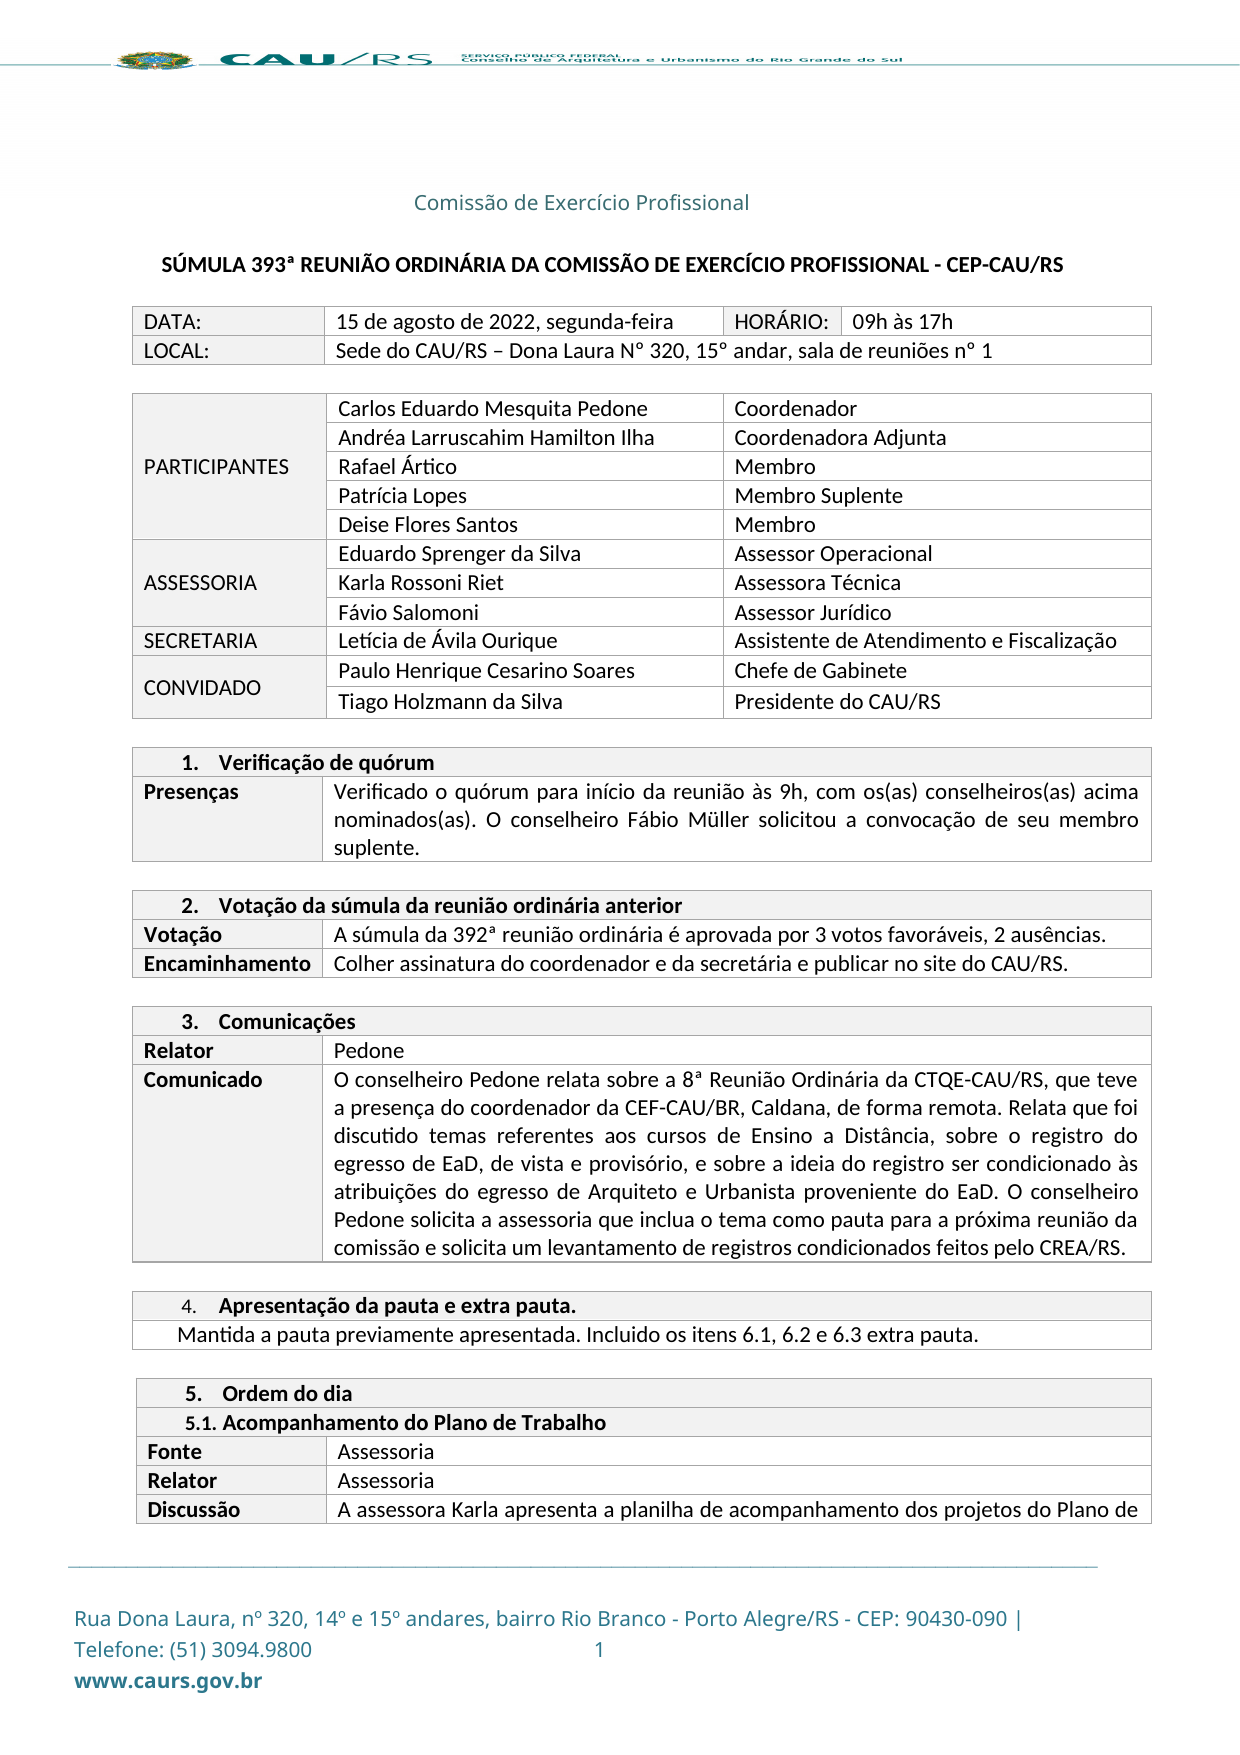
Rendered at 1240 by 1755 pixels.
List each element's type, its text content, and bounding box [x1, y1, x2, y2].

subtitle SÚMULA 393ª REUNIÃO ORDINÁRIA DA COMISSÃO DE EXERCÍCIO PROFISSIONAL - CEP-CAU/RS [133, 250, 1093, 278]
table_cell Comunicações [133, 1007, 1151, 1035]
table_cell Rafael Ártico [327, 452, 723, 480]
table_cell Assessor Operacional [724, 540, 1151, 567]
table_cell [131, 1494, 136, 1523]
table_cell [133, 978, 1151, 1006]
table_cell Membro Suplente [724, 481, 1151, 509]
table_cell Patrícia Lopes [327, 481, 723, 509]
table_cell ASSESSORIA [133, 540, 326, 626]
table_header Coordenador [724, 394, 1151, 422]
table_cell Votação [133, 920, 322, 948]
table_header 15 de agosto de 2022, segunda-feira [325, 307, 723, 335]
table_cell Eduardo Sprenger da Silva [327, 540, 723, 567]
table_cell Pedone [323, 1036, 1151, 1064]
table_cell Assessoria [327, 1437, 1151, 1465]
table_header DATA: [133, 307, 324, 335]
table_cell Presenças [133, 777, 322, 861]
table_cell Assessora Técnica [724, 569, 1151, 597]
table_cell Assistente de Atendimento e Fiscalização [724, 627, 1151, 655]
table_cell Verificado o quórum para início da reunião às 9h, com os(as) conselheiros(as) acima nominados(as). O conselheiro Fábio Müller solicitou a convocação de seu membro suplente. [323, 777, 1151, 861]
table_cell Acompanhamento do Plano de Trabalho [137, 1408, 1151, 1436]
table_cell [131, 1407, 136, 1436]
table_cell Deise Flores Santos [327, 510, 723, 538]
table_cell [131, 1436, 136, 1465]
table_cell Membro [724, 510, 1151, 538]
table_cell Presidente do CAU/RS [724, 687, 1151, 718]
table_cell SECRETARIA [133, 627, 326, 655]
table_header Verificação de quórum [133, 748, 1151, 776]
table_cell Assessor Jurídico [724, 598, 1151, 626]
table_cell Tiago Holzmann da Silva [327, 687, 723, 718]
table_cell O conselheiro Pedone relata sobre a 8ª Reunião Ordinária da CTQE-CAU/RS, que teve a presença do coordenador da CEF-CAU/BR, Caldana, de forma remota. Relata que foi discutido temas referentes aos cursos de Ensino a Distância, sobre o registro do egresso de EaD, de vista e provisório, e sobre a ideia do registro ser condicionado às atribuições do egresso de Arquiteto e Urbanista proveniente do EaD. O conselheiro Pedone solicita a assessoria que inclua o tema como pauta para a próxima reunião da comissão e solicita um levantamento de registros condicionados feitos pelo CREA/RS. [323, 1065, 1151, 1261]
table_cell Fonte [137, 1437, 326, 1465]
table_cell Chefe de Gabinete [724, 656, 1151, 686]
table_cell [131, 1465, 136, 1494]
table_header Ordem do dia [137, 1379, 1151, 1407]
table_header HORÁRIO: [724, 307, 841, 335]
table_cell Relator [133, 1036, 322, 1064]
table_cell Paulo Henrique Cesarino Soares [327, 656, 723, 686]
table_cell [133, 862, 1151, 890]
table_cell Apresentação da pauta e extra pauta. [133, 1292, 1151, 1319]
table_cell Membro [724, 452, 1151, 480]
table_header [131, 1378, 136, 1407]
table_cell Comunicado [133, 1065, 322, 1261]
table_cell Letícia de Ávila Ourique [327, 627, 723, 655]
table_header 09h às 17h [842, 307, 1151, 335]
table_cell A assessora Karla apresenta a planilha de acompanhamento dos projetos do Plano de [327, 1495, 1151, 1523]
table_cell Fávio Salomoni [327, 598, 723, 626]
table_cell [133, 1263, 1151, 1291]
table_cell Assessoria [327, 1466, 1151, 1494]
table_header Carlos Eduardo Mesquita Pedone [327, 394, 723, 422]
table_cell Colher assinatura do coordenador e da secretária e publicar no site do CAU/RS. [323, 949, 1151, 977]
table_cell LOCAL: [133, 336, 324, 364]
table_cell Sede do CAU/RS – Dona Laura Nº 320, 15º andar, sala de reuniões nº 1 [325, 336, 1151, 364]
table_cell CONVIDADO [133, 656, 326, 718]
table_cell Karla Rossoni Riet [327, 569, 723, 597]
table_cell Discussão [137, 1495, 326, 1523]
table_cell Coordenadora Adjunta [724, 423, 1151, 451]
table_cell Encaminhamento [133, 949, 322, 977]
table_cell Mantida a pauta previamente apresentada. Incluido os itens 6.1, 6.2 e 6.3 extra pauta. [133, 1321, 1151, 1349]
table_cell Relator [137, 1466, 326, 1494]
table_header PARTICIPANTES [133, 394, 326, 538]
table_cell A súmula da 392ª reunião ordinária é aprovada por 3 votos favoráveis, 2 ausências. [323, 920, 1151, 948]
table_cell Andréa Larruscahim Hamilton Ilha [327, 423, 723, 451]
table_cell Votação da súmula da reunião ordinária anterior [133, 891, 1151, 919]
